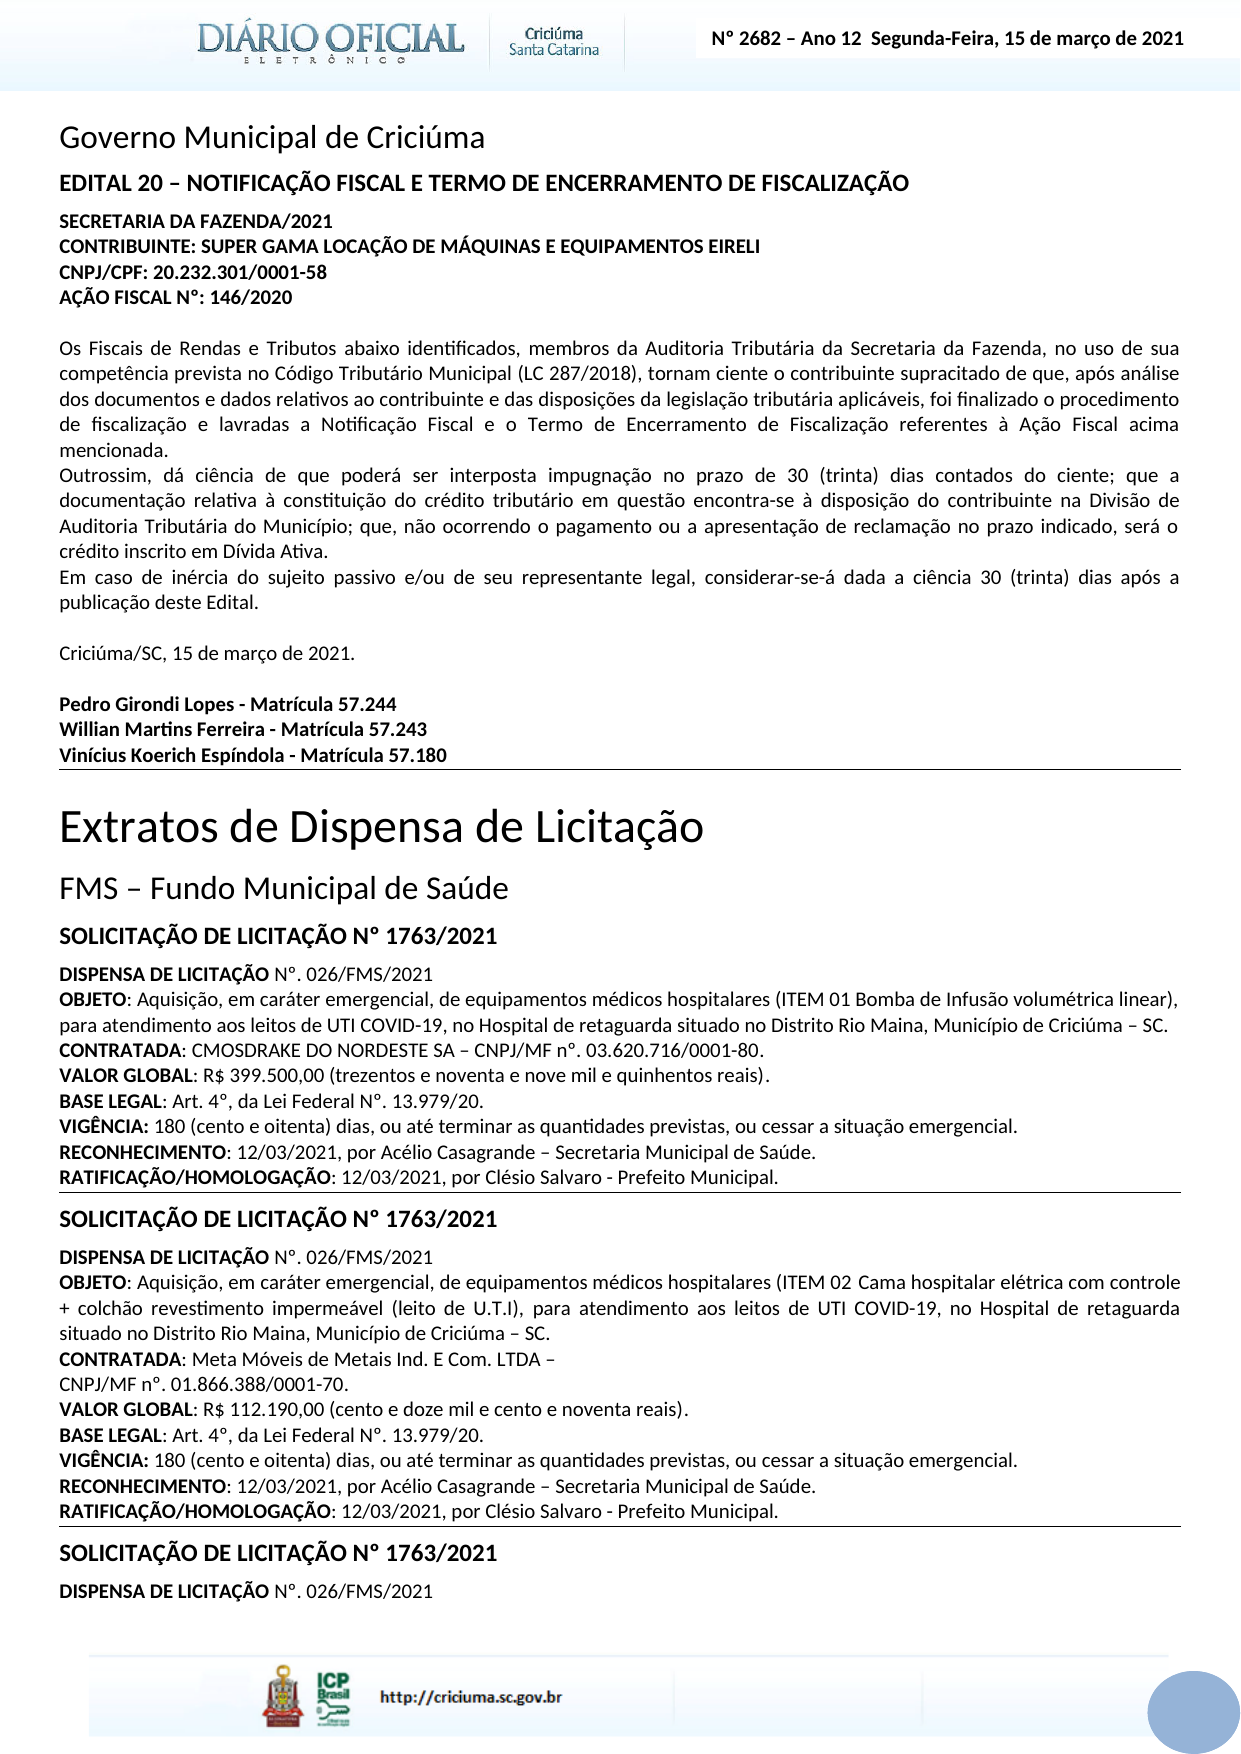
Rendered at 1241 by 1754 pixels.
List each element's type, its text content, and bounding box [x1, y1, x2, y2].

text SOLICITAÇÃO DE LICITAÇÃO Nº 1763/2021 [59, 1537, 1181, 1568]
text Willian Martins Ferreira - Matrícula 57.243 [59, 716, 1181, 742]
text RECONHECIMENTO: 12/03/2021, por Acélio Casagrande – Secretaria Municipal de Saúde. [59, 1139, 1181, 1164]
text Os Fiscais de Rendas e Tributos abaixo identificados, membros da Auditoria Tributária da Secretaria da Fazenda, no uso de sua competência prevista no Código Tributário Municipal (LC 287/2018), tornam ciente o contribuinte supracitado de que, após análise dos documentos e dados relativos ao contribuinte e das disposições da legislação tributária aplicáveis, foi finalizado o procedimento de fiscalização e lavradas a Notificação Fiscal e o Termo de Encerramento de Fiscalização referentes à Ação Fiscal acima mencionada. [59, 335, 1181, 462]
text AÇÃO FISCAL Nº: 146/2020 [59, 284, 1181, 310]
text Governo Municipal de Criciúma [59, 116, 1181, 157]
text SOLICITAÇÃO DE LICITAÇÃO Nº 1763/2021 [59, 920, 1181, 951]
text BASE LEGAL: Art. 4º, da Lei Federal Nº. 13.979/20. [59, 1088, 1181, 1113]
text DISPENSA DE LICITAÇÃO Nº. 026/FMS/2021 [59, 961, 1181, 986]
text FMS – Fundo Municipal de Saúde [59, 867, 1181, 908]
text Criciúma/SC, 15 de março de 2021. [59, 640, 1181, 666]
text CONTRIBUINTE: SUPER GAMA LOCAÇÃO DE MÁQUINAS E EQUIPAMENTOS EIRELI [59, 233, 1181, 259]
text OBJETO: Aquisição, em caráter emergencial, de equipamentos médicos hospitalares (ITEM 01 Bomba de Infusão volumétrica linear), para atendimento aos leitos de UTI COVID-19, no Hospital de retaguarda situado no Distrito Rio Maina, Município de Criciúma – SC. [59, 986, 1181, 1037]
text CNPJ/MF nº. 01.866.388/0001-70. [59, 1371, 1181, 1397]
text Extratos de Dispensa de Licitação [59, 796, 1181, 854]
text Vinícius Koerich Espíndola - Matrícula 57.180 [59, 742, 1181, 769]
text RECONHECIMENTO: 12/03/2021, por Acélio Casagrande – Secretaria Municipal de Saúde. [59, 1473, 1181, 1498]
text Pedro Girondi Lopes - Matrícula 57.244 [59, 691, 1181, 716]
text DISPENSA DE LICITAÇÃO Nº. 026/FMS/2021 [59, 1244, 1181, 1269]
text VALOR GLOBAL: R$ 112.190,00 (cento e doze mil e cento e noventa reais). [59, 1397, 1181, 1422]
text VIGÊNCIA: 180 (cento e oitenta) dias, ou até terminar as quantidades previstas, ou cessar a situação emergencial. [59, 1447, 1181, 1473]
text Em caso de inércia do sujeito passivo e/ou de seu representante legal, considerar-se-á dada a ciência 30 (trinta) dias após a publicação deste Edital. [59, 564, 1181, 615]
text CONTRATADA: Meta Móveis de Metais Ind. E Com. LTDA – [59, 1346, 1181, 1371]
text Outrossim, dá ciência de que poderá ser interposta impugnação no prazo de 30 (trinta) dias contados do ciente; que a documentação relativa à constituição do crédito tributário em questão encontra-se à disposição do contribuinte na Divisão de Auditoria Tributária do Município; que, não ocorrendo o pagamento ou a apresentação de reclamação no prazo indicado, será o crédito inscrito em Dívida Ativa. [59, 462, 1181, 564]
text RATIFICAÇÃO/HOMOLOGAÇÃO: 12/03/2021, por Clésio Salvaro - Prefeito Municipal. [59, 1164, 1181, 1192]
text RATIFICAÇÃO/HOMOLOGAÇÃO: 12/03/2021, por Clésio Salvaro - Prefeito Municipal. [59, 1498, 1181, 1526]
text OBJETO: Aquisição, em caráter emergencial, de equipamentos médicos hospitalares (ITEM 02 Cama hospitalar elétrica com controle + colchão revestimento impermeável (leito de U.T.I), para atendimento aos leitos de UTI COVID-19, no Hospital de retaguarda situado no Distrito Rio Maina, Município de Criciúma – SC. [59, 1269, 1181, 1346]
text SOLICITAÇÃO DE LICITAÇÃO Nº 1763/2021 [59, 1203, 1181, 1234]
text EDITAL 20 – NOTIFICAÇÃO FISCAL E TERMO DE ENCERRAMENTO DE FISCALIZAÇÃO [59, 167, 1181, 198]
text SECRETARIA DA FAZENDA/2021 [59, 208, 1181, 233]
text DISPENSA DE LICITAÇÃO Nº. 026/FMS/2021 [59, 1578, 1181, 1604]
text CNPJ/CPF: 20.232.301/0001-58 [59, 259, 1181, 284]
text BASE LEGAL: Art. 4º, da Lei Federal Nº. 13.979/20. [59, 1422, 1181, 1447]
text VALOR GLOBAL: R$ 399.500,00 (trezentos e noventa e nove mil e quinhentos reais). [59, 1063, 1181, 1088]
text VIGÊNCIA: 180 (cento e oitenta) dias, ou até terminar as quantidades previstas, ou cessar a situação emergencial. [59, 1113, 1181, 1139]
text CONTRATADA: CMOSDRAKE DO NORDESTE SA – CNPJ/MF nº. 03.620.716/0001-80. [59, 1037, 1181, 1063]
